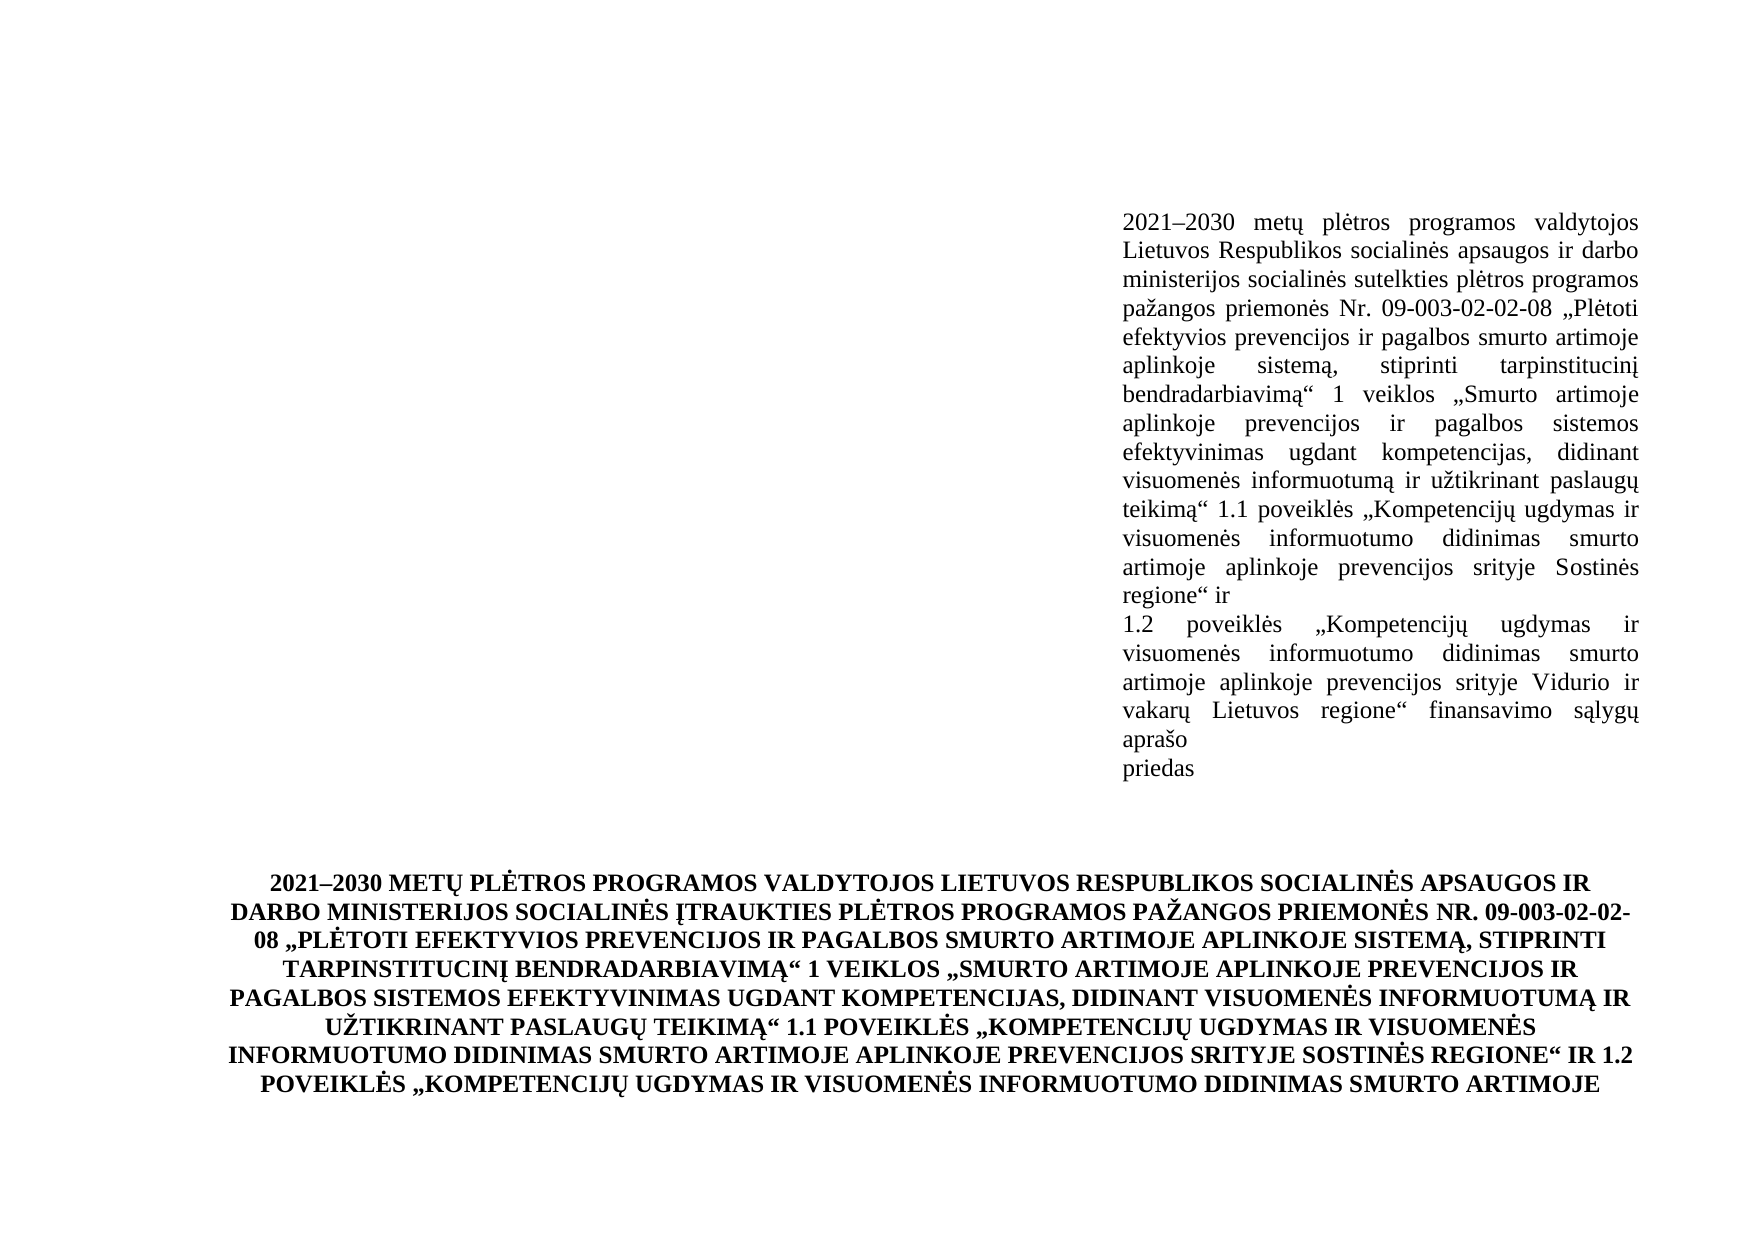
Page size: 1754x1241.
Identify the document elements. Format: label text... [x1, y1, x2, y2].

text priedas [1122, 753, 1639, 782]
text 1.2 poveiklės „Kompetencijų ugdymas ir visuomenės informuotumo didinimas smurto artimoje aplinkoje prevencijos srityje Vidurio ir vakarų Lietuvos regione“ finansavimo sąlygų aprašo [1122, 609, 1639, 753]
text 2021–2030 metų plėtros programos valdytojos Lietuvos Respublikos socialinės apsaugos ir darbo ministerijos socialinės sutelkties plėtros programos pažangos priemonės Nr. 09-003-02-02-08 „Plėtoti efektyvios prevencijos ir pagalbos smurto artimoje aplinkoje sistemą, stiprinti tarpinstitucinį bendradarbiavimą“ 1 veiklos „Smurto artimoje aplinkoje prevencijos ir pagalbos sistemos efektyvinimas ugdant kompetencijas, didinant visuomenės informuotumą ir užtikrinant paslaugų teikimą“ 1.1 poveiklės „Kompetencijų ugdymas ir visuomenės informuotumo didinimas smurto artimoje aplinkoje prevencijos srityje Sostinės regione“ ir [1122, 207, 1639, 609]
text 2021–2030 METŲ PLĖTROS PROGRAMOS VALDYTOJOS LIETUVOS RESPUBLIKOS SOCIALINĖS APSAUGOS IR DARBO MINISTERIJOS SOCIALINĖS ĮTRAUKTIES PLĖTROS PROGRAMOS PAŽANGOS PRIEMONĖS NR. 09-003-02-02-08 „PLĖTOTI EFEKTYVIOS PREVENCIJOS IR PAGALBOS SMURTO ARTIMOJE APLINKOJE SISTEMĄ, STIPRINTI TARPINSTITUCINĮ BENDRADARBIAVIMĄ“ 1 VEIKLOS „SMURTO ARTIMOJE APLINKOJE PREVENCIJOS IR PAGALBOS SISTEMOS EFEKTYVINIMAS UGDANT KOMPETENCIJAS, DIDINANT VISUOMENĖS INFORMUOTUMĄ IR UŽTIKRINANT PASLAUGŲ TEIKIMĄ“ 1.1 POVEIKLĖS „KOMPETENCIJŲ UGDYMAS IR VISUOMENĖS INFORMUOTUMO DIDINIMAS SMURTO ARTIMOJE APLINKOJE PREVENCIJOS SRITYJE SOSTINĖS REGIONE“ IR 1.2 POVEIKLĖS „KOMPETENCIJŲ UGDYMAS IR VISUOMENĖS INFORMUOTUMO DIDINIMAS SMURTO ARTIMOJE [222, 868, 1639, 1098]
